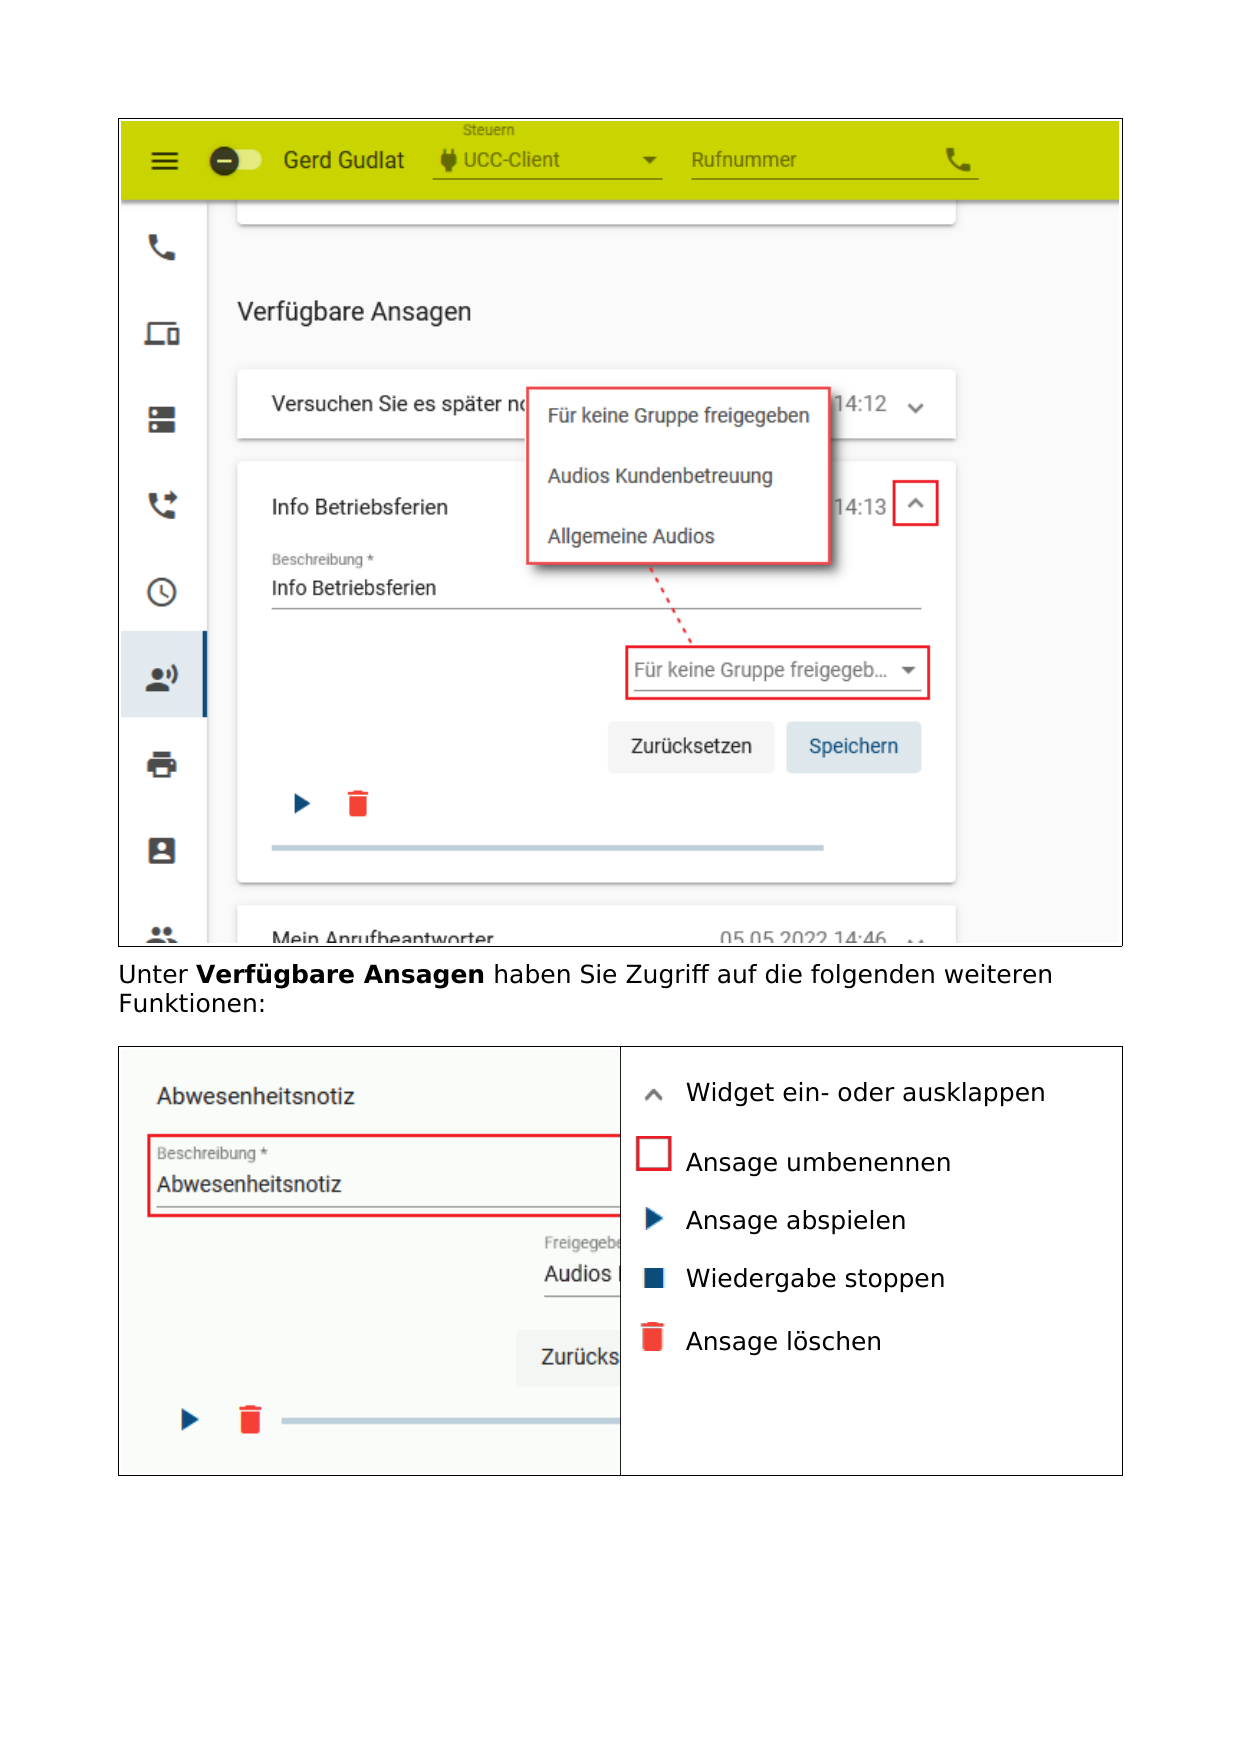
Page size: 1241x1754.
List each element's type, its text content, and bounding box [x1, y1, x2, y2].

picture [630, 1207, 678, 1230]
picture [121, 1049, 621, 1473]
picture [630, 1136, 678, 1171]
table_header [119, 119, 1122, 946]
picture [630, 1268, 678, 1288]
picture [630, 1322, 678, 1351]
picture [630, 1088, 678, 1102]
picture [121, 121, 1120, 943]
text Unter Verfügbare Ansagen haben Sie Zugriff auf die folgenden weiteren Funktionen: [118, 960, 1122, 1019]
table_header Widget ein- oder ausklappen Ansage umbenennen Ansage abspielen Wiedergabe stoppen Ansage löschen [621, 1047, 1122, 1475]
